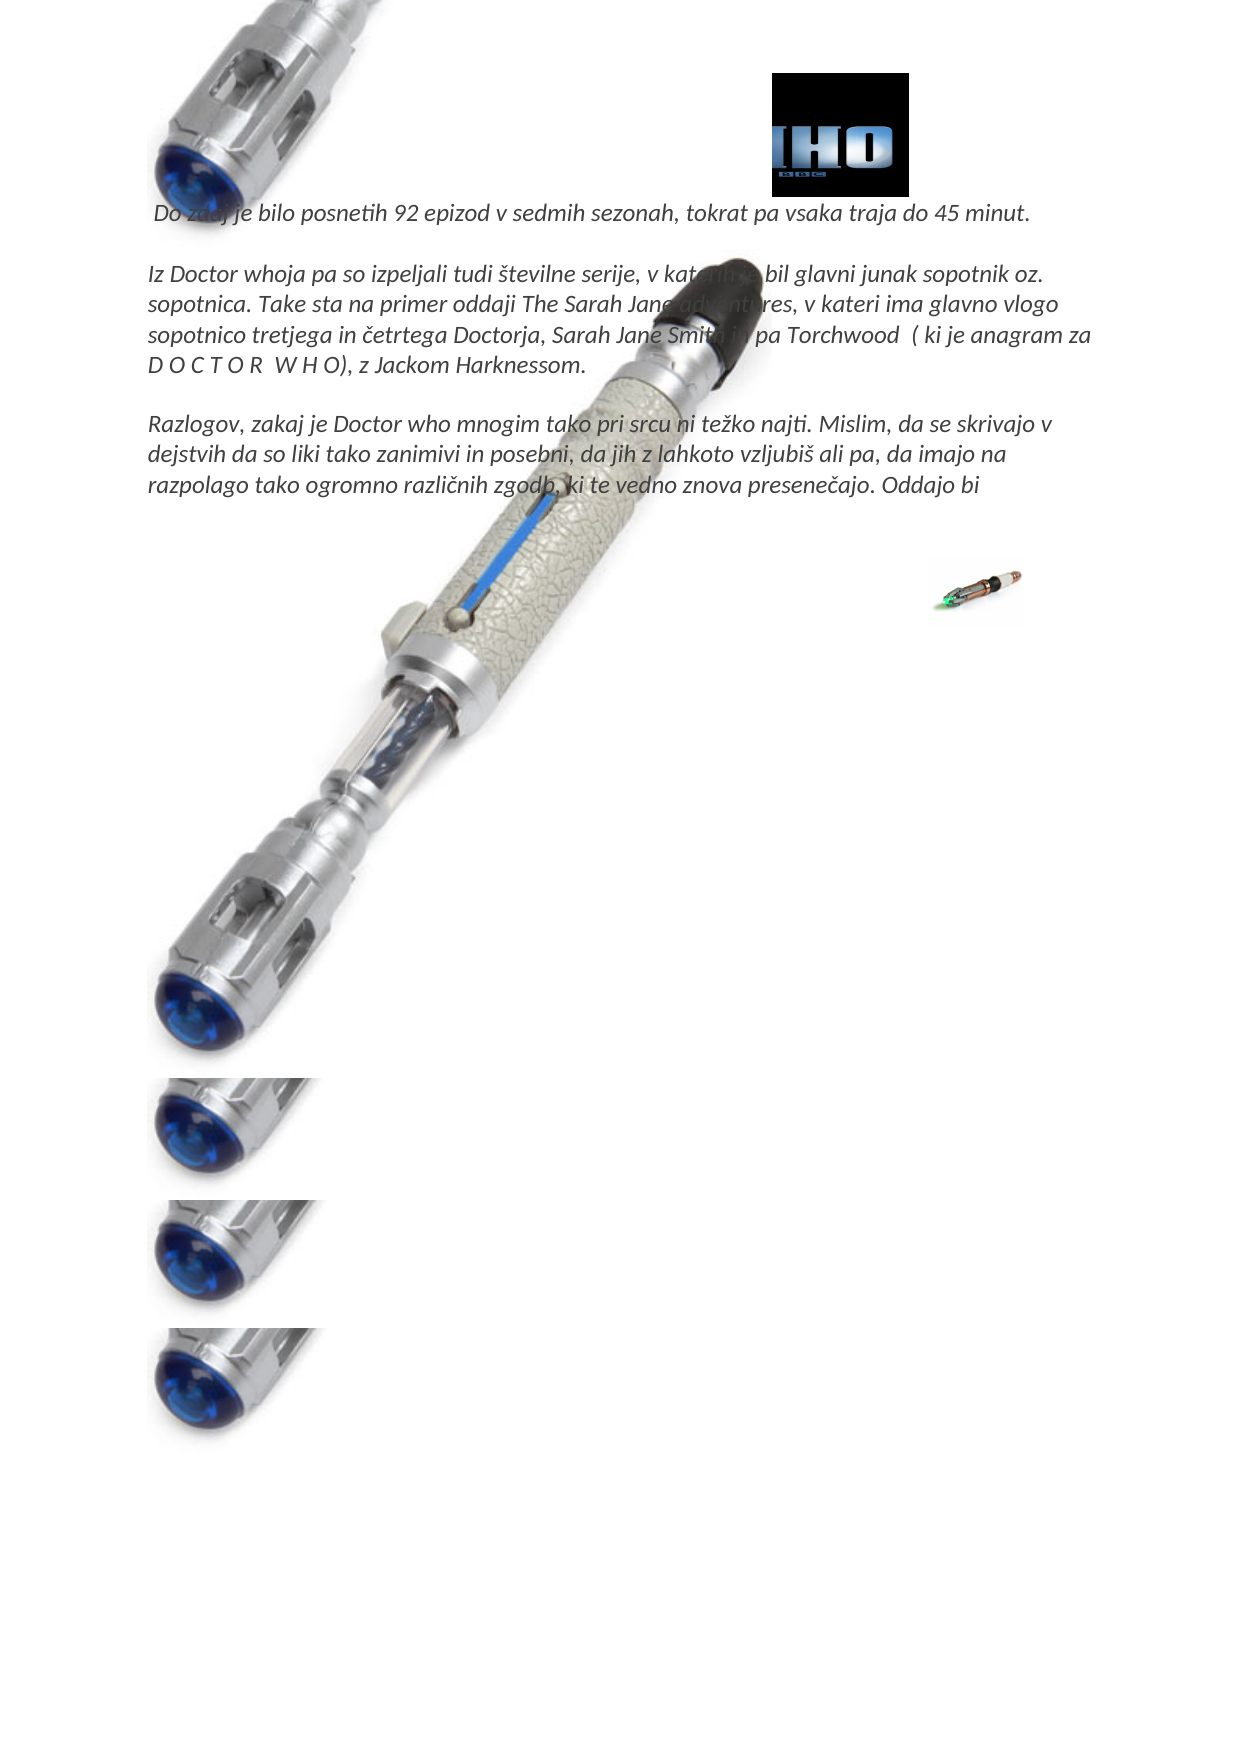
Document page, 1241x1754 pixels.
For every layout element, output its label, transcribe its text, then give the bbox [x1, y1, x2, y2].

text Razlogov, zakaj je Doctor who mnogim tako pri srcu ni težko najti. Mislim, da se skrivajo v dejstvih da so liki tako zanimivi in posebni, da jih z lahkoto vzljubiš ali pa, da imajo na razpolago tako ogromno različnih zgodb, ki te vedno znova presenečajo. Oddajo bi [148, 408, 1093, 500]
text Do zdaj je bilo posnetih 92 epizod v sedmih sezonah, tokrat pa vsaka traja do 45 minut. Iz Doctor whoja pa so izpeljali tudi številne serije, v katerih je bil glavni junak sopotnik oz. sopotnica. Take sta na primer oddaji The Sarah Jane adventures, v kateri ima glavno vlogo sopotnico tretjega in četrtega Doctorja, Sarah Jane Smith in pa Torchwood ( ki je anagram za D O C T O R W H O), z Jackom Harknessom. [148, 197, 1093, 408]
picture [147, 342, 772, 1456]
picture [929, 557, 1023, 628]
picture [147, 0, 909, 310]
